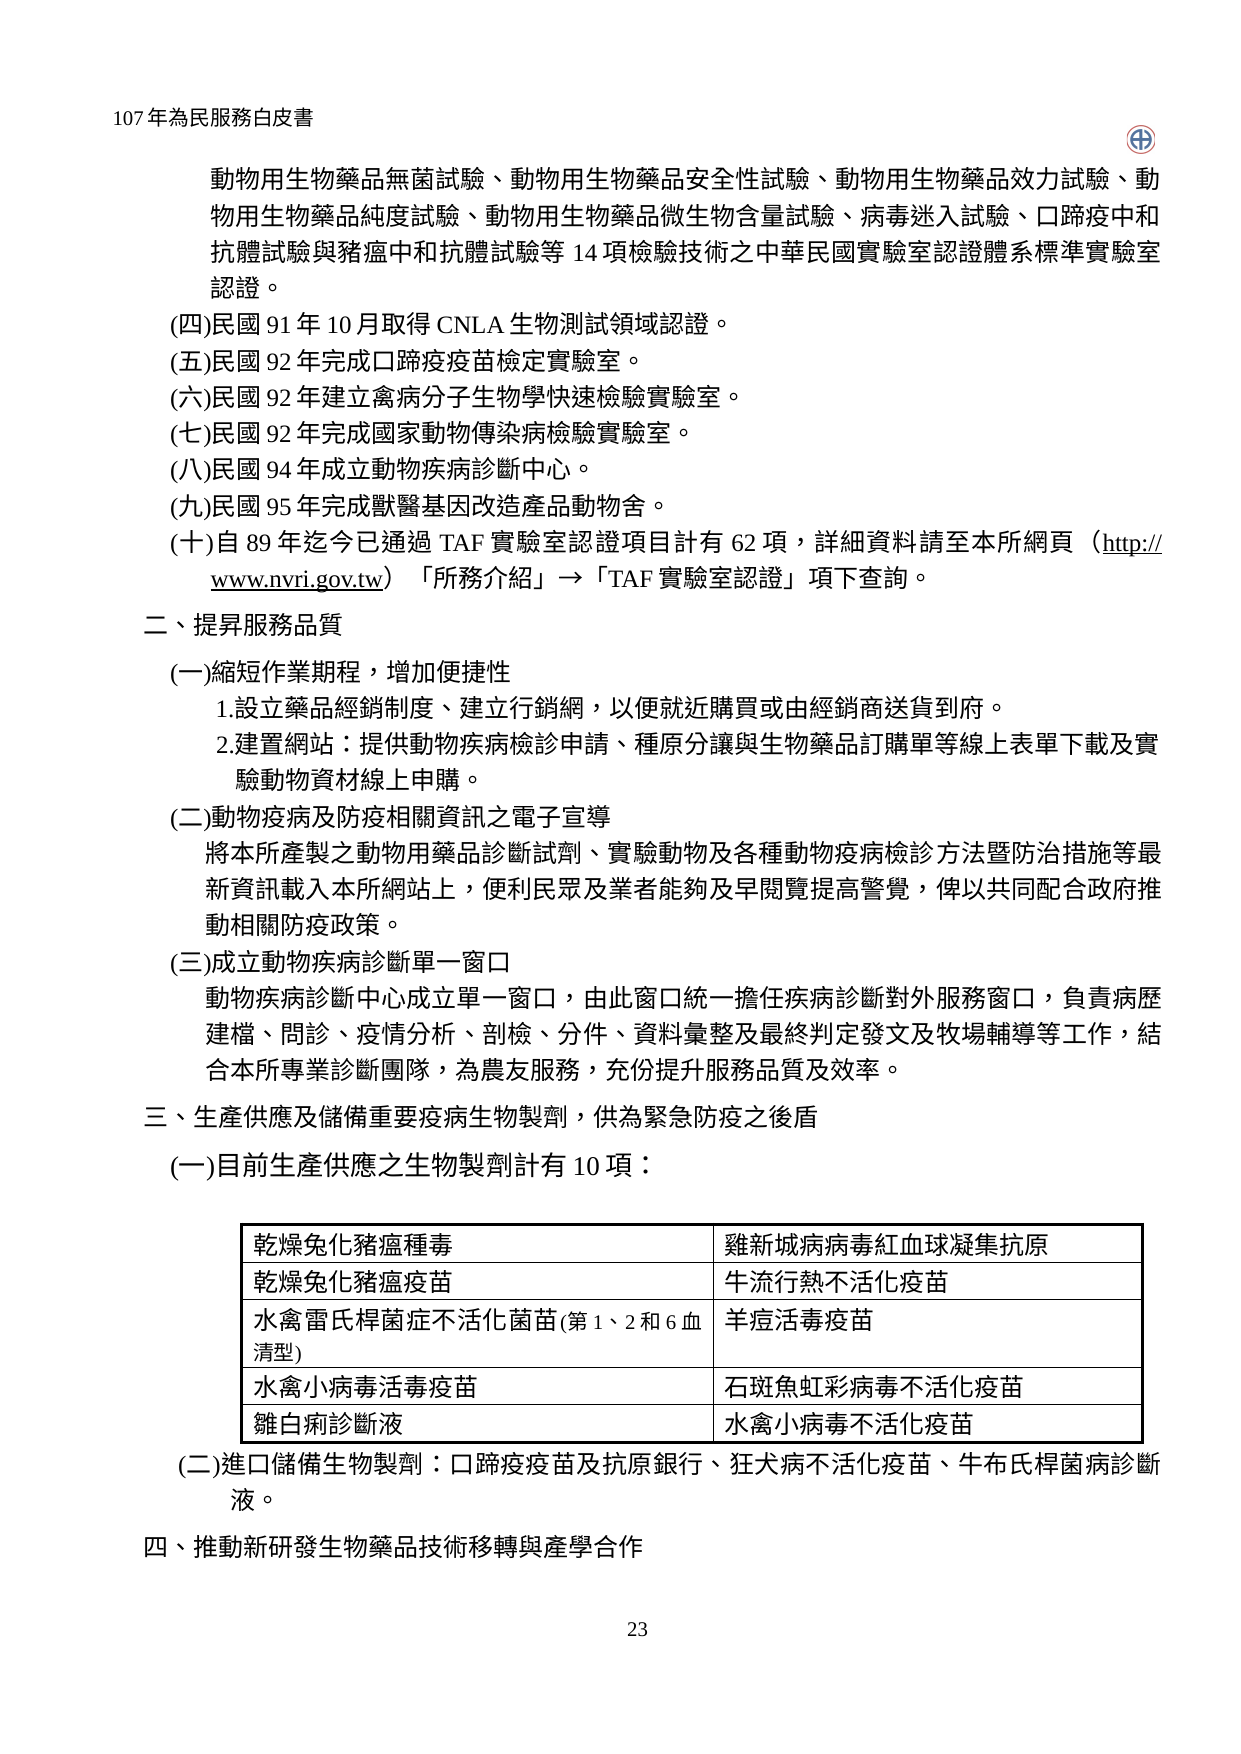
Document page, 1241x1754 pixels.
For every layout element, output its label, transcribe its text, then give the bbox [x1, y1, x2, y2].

text 二、提昇服務品質 [143, 605, 1162, 642]
text (二)動物疫病及防疫相關資訊之電子宣導 [170, 797, 1162, 833]
table_cell 乾燥兔化豬瘟疫苗 [243, 1263, 713, 1299]
text (五)民國92年完成口蹄疫疫苗檢定實驗室。 [170, 341, 1162, 377]
text (十)自89年迄今已通過TAF實驗室認證項目計有62項，詳細資料請至本所網頁（http://www.nvri.gov.tw）「所務介紹」→「TAF實驗室認證」項下查詢。 [170, 522, 1162, 595]
text 三、生產供應及儲備重要疫病生物製劑，供為緊急防疫之後盾 [143, 1097, 1162, 1134]
text (一)縮短作業期程，增加便捷性 [170, 652, 1162, 688]
text (八)民國94年成立動物疾病診斷中心。 [170, 450, 1162, 486]
table_cell 石斑魚虹彩病毒不活化疫苗 [714, 1368, 1141, 1404]
text (一)目前生產供應之生物製劑計有10項： [170, 1144, 1162, 1183]
text (三)民國91年10月取得結核桿菌抗酸染色、沙氏桿菌鑑定、家禽流行性感冒血球凝集試驗、家禽流行性感冒血球凝集抑制試驗、新城病血球凝集試驗與新城病血球凝集抑制試驗、動物用生物藥品無菌試驗、動物用生物藥品安全性試驗、動物用生物藥品效力試驗、動物用生物藥品純度試驗、動物用生物藥品微生物含量試驗、病毒迷入試驗、口蹄疫中和抗體試驗與豬瘟中和抗體試驗等14項檢驗技術之中華民國實驗室認證體系標準實驗室認證。 [170, 160, 1162, 305]
table_header 雞新城病病毒紅血球凝集抗原 [714, 1226, 1141, 1262]
text 2.建置網站：提供動物疾病檢診申請、種原分讓與生物藥品訂購單等線上表單下載及實驗動物資材線上申購。 [216, 724, 1162, 797]
table_header 乾燥兔化豬瘟種毒 [243, 1226, 713, 1262]
text 1.設立藥品經銷制度、建立行銷網，以便就近購買或由經銷商送貨到府。 [215, 688, 1162, 724]
text 將本所產製之動物用藥品診斷試劑、實驗動物及各種動物疫病檢診方法暨防治措施等最新資訊載入本所網站上，便利民眾及業者能夠及早閱覽提高警覺，俾以共同配合政府推動相關防疫政策。 [205, 833, 1162, 942]
table_cell 水禽雷氏桿菌症不活化菌苗(第1、2和6血清型) [243, 1300, 713, 1367]
text (四)民國91年10月取得CNLA生物測試領域認證。 [170, 305, 1162, 341]
table_cell 雛白痢診斷液 [243, 1405, 713, 1441]
table_cell 水禽小病毒活毒疫苗 [243, 1368, 713, 1404]
text 四、推動新研發生物藥品技術移轉與產學合作 [143, 1527, 1162, 1563]
table_cell 水禽小病毒不活化疫苗 [714, 1405, 1141, 1441]
text (六)民國92年建立禽病分子生物學快速檢驗實驗室。 [170, 377, 1162, 414]
table_cell 牛流行熱不活化疫苗 [714, 1263, 1141, 1299]
text (二)進口儲備生物製劑：口蹄疫疫苗及抗原銀行、狂犬病不活化疫苗、牛布氏桿菌病診斷液。 [171, 1444, 1162, 1517]
text (七)民國92年完成國家動物傳染病檢驗實驗室。 [170, 414, 1162, 450]
table_cell 羊痘活毒疫苗 [714, 1300, 1141, 1367]
text 動物疾病診斷中心成立單一窗口，由此窗口統一擔任疾病診斷對外服務窗口，負責病歷建檔、問診、疫情分析、剖檢、分件、資料彙整及最終判定發文及牧場輔導等工作，結合本所專業診斷團隊，為農友服務，充份提升服務品質及效率。 [205, 978, 1162, 1087]
text (九)民國95年完成獸醫基因改造產品動物舍。 [170, 486, 1162, 522]
text (三)成立動物疾病診斷單一窗口 [170, 942, 1162, 978]
